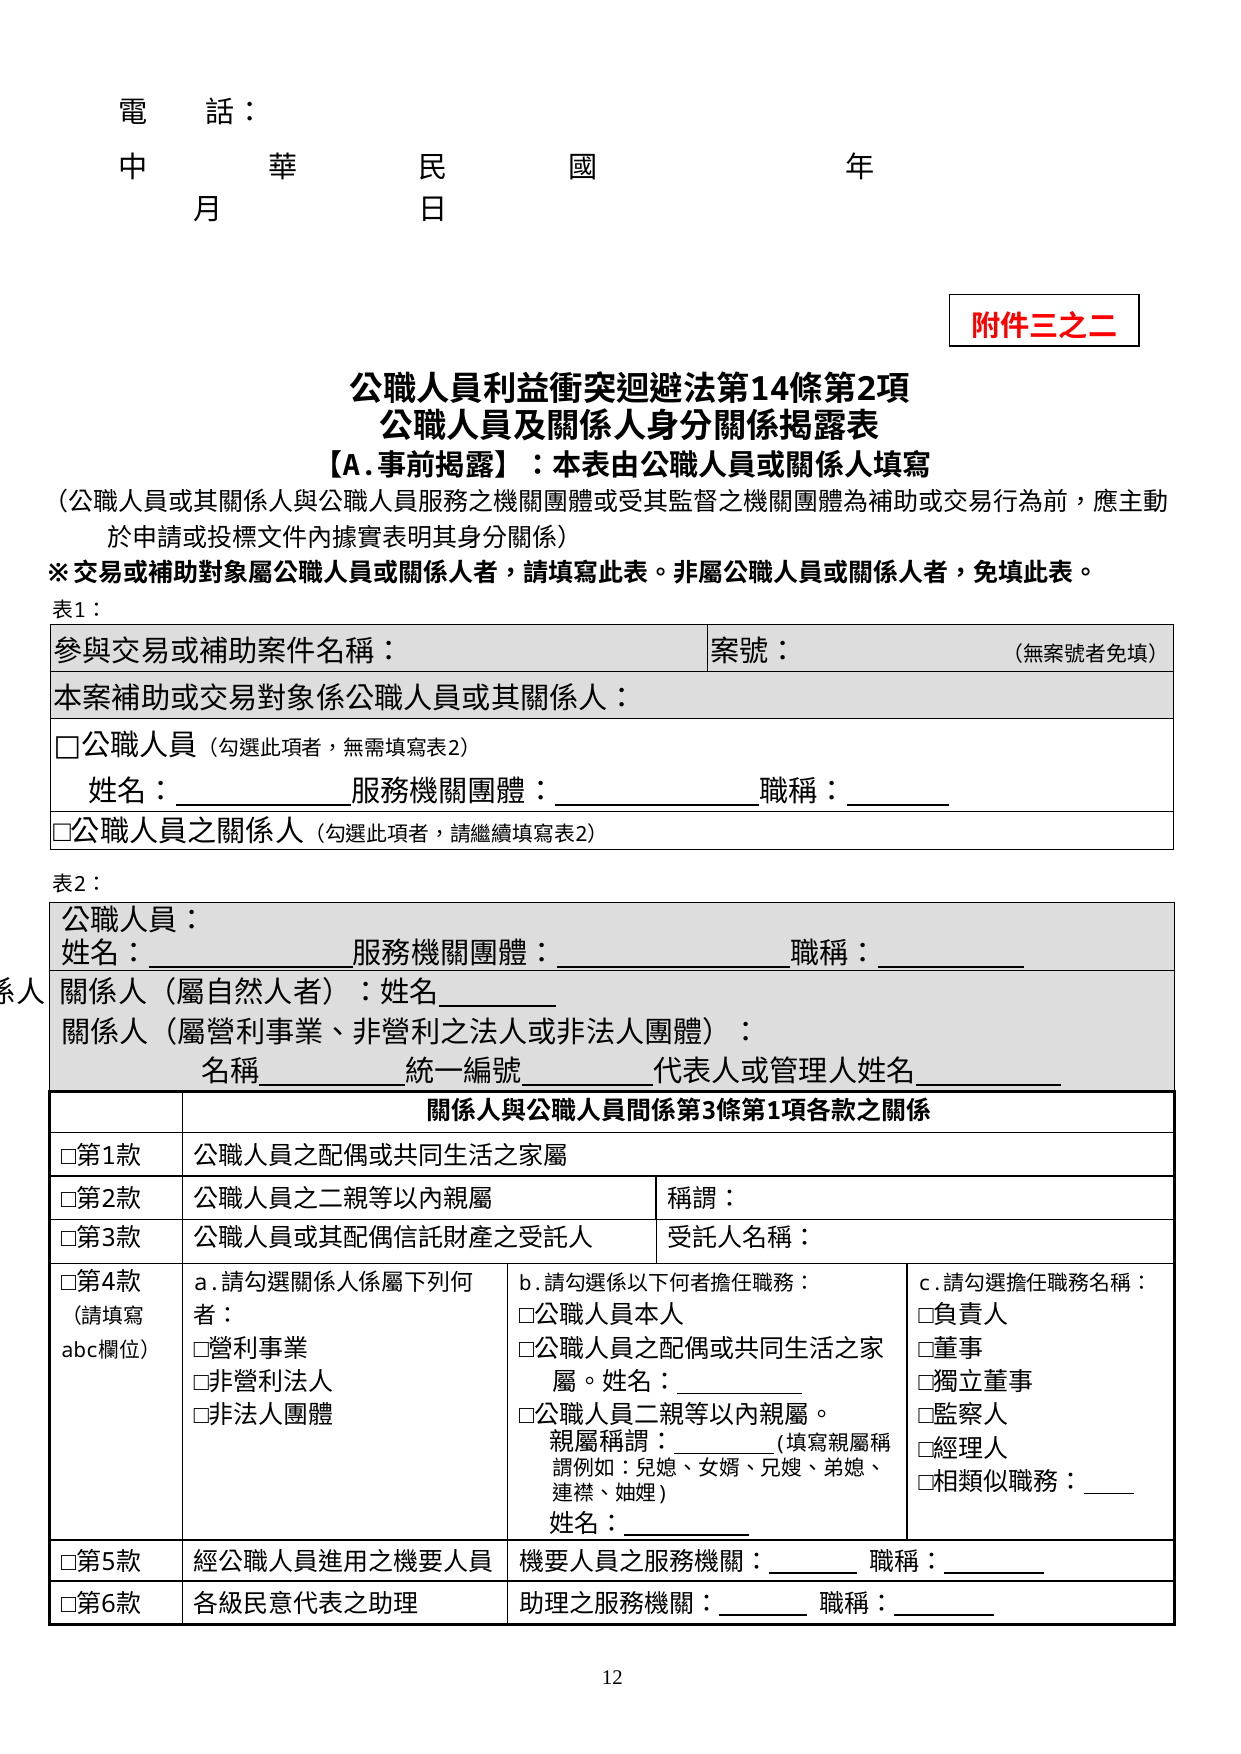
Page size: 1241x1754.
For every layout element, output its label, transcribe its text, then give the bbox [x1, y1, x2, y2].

table_cell 助理之服務機關： 職稱： [508, 1582, 1173, 1623]
table_cell 關係人 關係人（屬自然人者）：姓名 關係人（屬營利事業、非營利之法人或非法人團體）： 名稱 統一編號 代表人或管理人姓名 [50, 971, 1174, 1090]
table_cell 公職人員之配偶或共同生活之家屬 [183, 1133, 1173, 1175]
table_cell □公職人員之關係人（勾選此項者，請繼續填寫表2） [51, 812, 1173, 849]
table_cell 本案補助或交易對象係公職人員或其關係人： [51, 672, 1173, 718]
text ※交易或補助對象屬公職人員或關係人者，請填寫此表。非屬公職人員或關係人者，免填此表。 [43, 553, 1180, 589]
text 附件三之二 [965, 303, 1123, 338]
table_cell 公職人員之二親等以內親屬 [183, 1177, 655, 1218]
table_cell c.請勾選擔任職務名稱： □負責人 □董事 □獨立董事 □監察人 □經理人 □相類似職務： [908, 1264, 1173, 1539]
table_cell □第3款 [51, 1220, 182, 1262]
text 表2： [15, 850, 1106, 902]
table_cell □第5款 [51, 1541, 182, 1580]
table_cell 關係人與公職人員間係第3條第1項各款之關係 [183, 1093, 1173, 1131]
table_cell b.請勾選係以下何者擔任職務： □公職人員本人 □公職人員之配偶或共同生活之家屬。姓名： □公職人員二親等以內親屬。 親屬稱謂： (填寫親屬稱謂例如：兒媳、女婿、兄嫂、弟媳、連襟、妯娌) 姓名： [508, 1264, 906, 1539]
table_header 參與交易或補助案件名稱： [51, 625, 707, 671]
table_cell 機要人員之服務機關： 職稱： [508, 1541, 1173, 1580]
text 表1： [15, 589, 1185, 624]
text （公職人員或其關係人與公職人員服務之機關團體或受其監督之機關團體為補助或交易行為前，應主動於申請或投標文件內據實表明其身分關係） [43, 482, 1180, 553]
text 公職人員利益衝突迴避法第14條第2項 [15, 370, 1240, 407]
table_cell [51, 1093, 182, 1131]
table_cell □第6款 [51, 1582, 182, 1623]
table_cell 經公職人員進用之機要人員 [183, 1541, 507, 1580]
table_header 公職人員： 姓名： 服務機關團體： 職稱： [50, 903, 1174, 970]
table_cell □公職人員（勾選此項者，無需填寫表2） 姓名： 服務機關團體： 職稱： [51, 719, 1173, 811]
table_header 案號： （無案號者免填） [708, 625, 1173, 671]
text 電 話： [118, 89, 1106, 131]
table_cell 公職人員或其配偶信託財產之受託人 [183, 1220, 656, 1262]
text 【A.事前揭露】：本表由公職人員或關係人填寫 [15, 445, 1229, 482]
text 公職人員及關係人身分關係揭露表 [15, 407, 1240, 445]
table_cell □第2款 [51, 1177, 182, 1218]
table_cell 各級民意代表之助理 [183, 1582, 507, 1623]
table_cell a.請勾選關係人係屬下列何者： □營利事業 □非營利法人 □非法人團體 [183, 1264, 507, 1539]
text 中 華 民 國 年 月 日 [118, 143, 1106, 228]
table_cell □第4款 （請填寫abc欄位） [51, 1264, 182, 1539]
table_cell 受託人名稱： [657, 1220, 1173, 1262]
table_cell 稱謂： [657, 1177, 1173, 1218]
table_cell □第1款 [51, 1133, 182, 1175]
